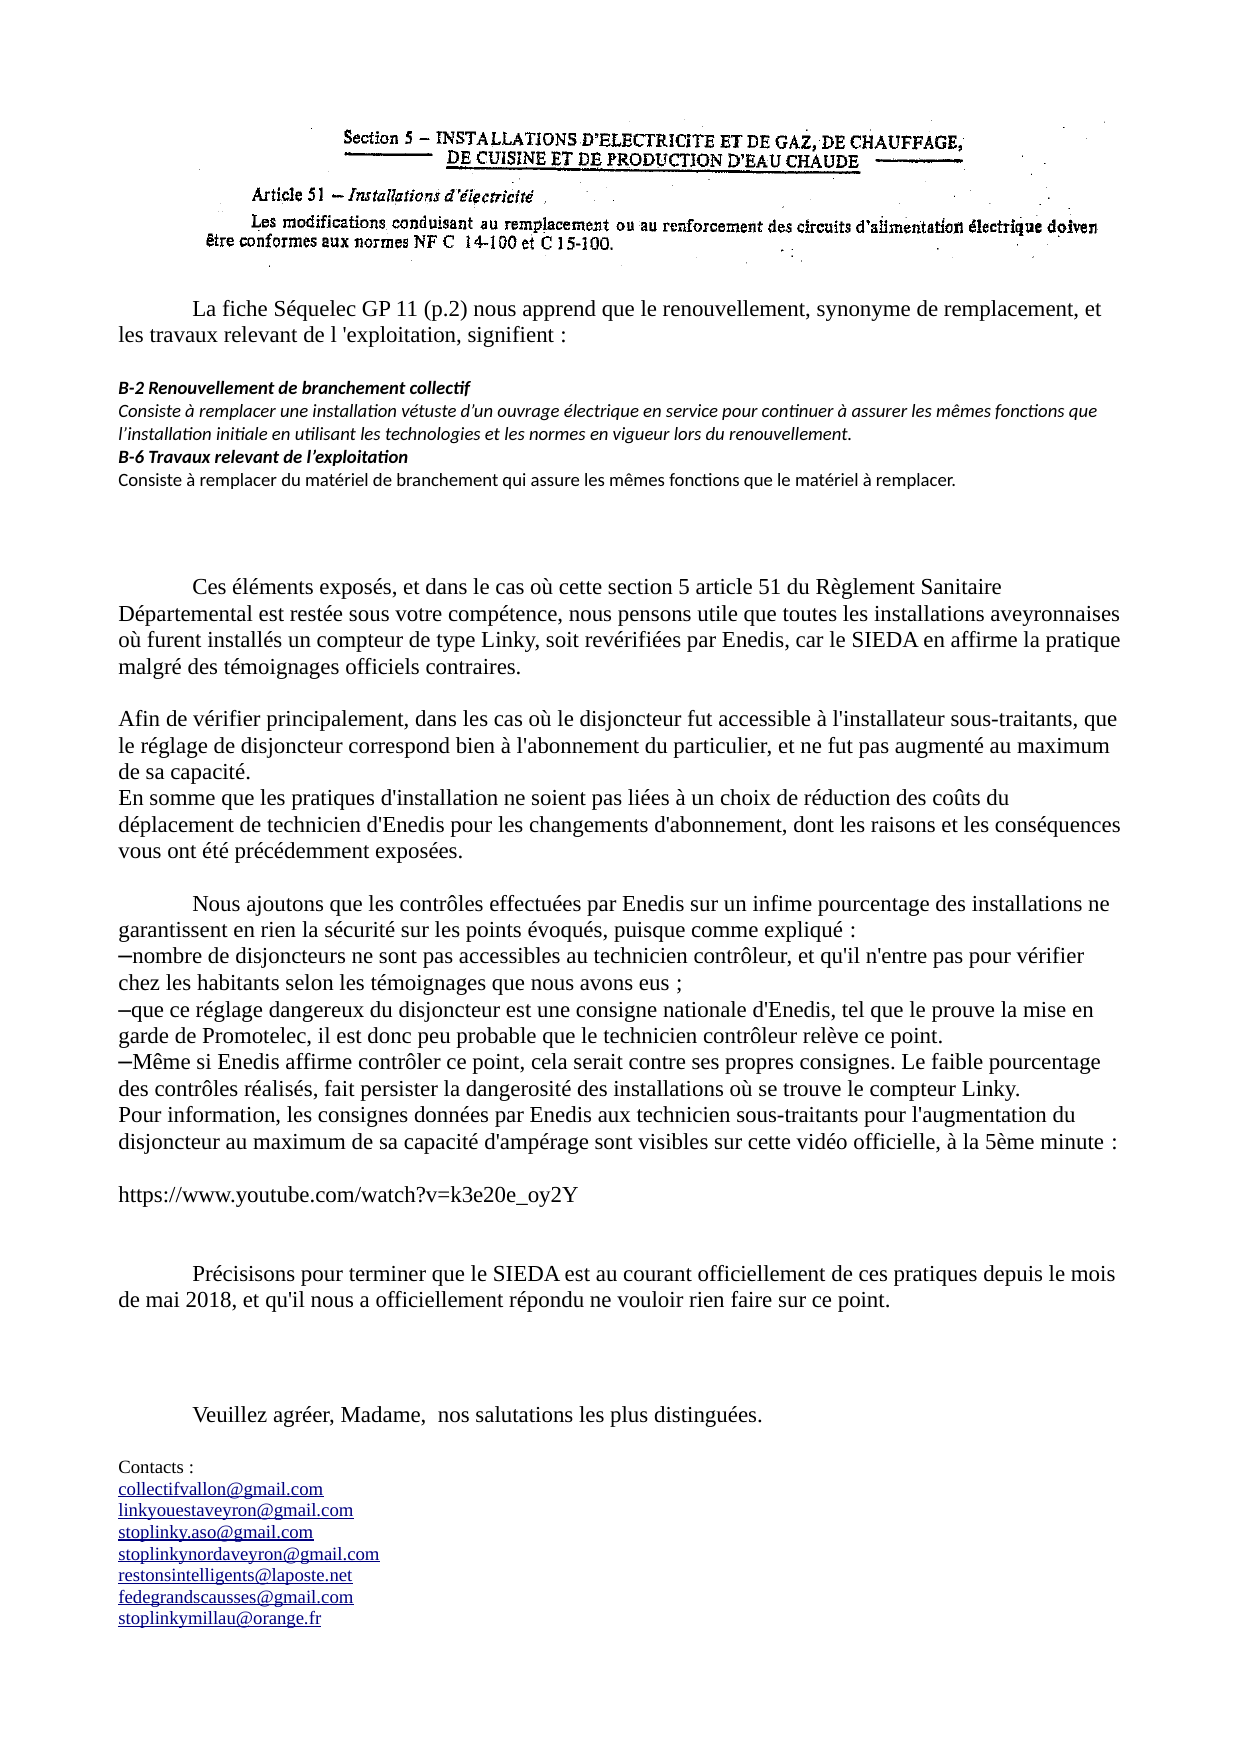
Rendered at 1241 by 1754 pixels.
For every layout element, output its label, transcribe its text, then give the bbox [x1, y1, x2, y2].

text collectifvallon@gmail.com [118, 1478, 1122, 1499]
text Consiste à remplacer une installation vétuste d’un ouvrage électrique en service pour continuer à assurer les mêmes fonctions que l’installation initiale en utilisant les technologies et les normes en vigueur lors du renouvellement. [118, 399, 1122, 445]
text Contacts : [118, 1456, 1122, 1478]
list Même si Enedis affirme contrôler ce point, cela serait contre ses propres consignes. Le faible pourcentage des contrôles réalisés, fait persister la dangerosité des installations où se trouve le compteur Linky. [118, 1048, 1122, 1102]
text Afin de vérifier principalement, dans les cas où le disjoncteur fut accessible à l'installateur sous-traitants, que le réglage de disjoncteur correspond bien à l'abonnement du particulier, et ne fut pas augmenté au maximum de sa capacité. [118, 705, 1122, 784]
text stoplinkynordaveyron@gmail.com [118, 1542, 1122, 1564]
text B-2 Renouvellement de branchement collectif [118, 376, 1122, 399]
text linkyouestaveyron@gmail.com [118, 1499, 1122, 1521]
text stoplinkymillau@orange.fr [118, 1607, 1122, 1629]
text La fiche Séquelec GP 11 (p.2) nous apprend que le renouvellement, synonyme de remplacement, et les travaux relevant de l 'exploitation, signifient : [118, 295, 1122, 347]
text stoplinky.aso@gmail.com [118, 1521, 1122, 1542]
text B-6 Travaux relevant de l’exploitation [118, 445, 1122, 468]
text https://www.youtube.com/watch?v=k3e20e_oy2Y [118, 1181, 1122, 1207]
list nombre de disjoncteurs ne sont pas accessibles au technicien contrôleur, et qu'il n'entre pas pour vérifier chez les habitants selon les témoignages que nous avons eus ; [118, 943, 1122, 996]
text En somme que les pratiques d'installation ne soient pas liées à un choix de réduction des coûts du déplacement de technicien d'Enedis pour les changements d'abonnement, dont les raisons et les conséquences vous ont été précédemment exposées. [118, 784, 1122, 863]
text fedegrandscausses@gmail.com [118, 1586, 1122, 1607]
text Pour information, les consignes données par Enedis aux technicien sous-traitants pour l'augmentation du disjoncteur au maximum de sa capacité d'ampérage sont visibles sur cette vidéo officielle, à la 5ème minute : [118, 1102, 1122, 1154]
text Consiste à remplacer du matériel de branchement qui assure les mêmes fonctions que le matériel à remplacer. [118, 468, 1122, 491]
text Nous ajoutons que les contrôles effectuées par Enedis sur un infime pourcentage des installations ne garantissent en rien la sécurité sur les points évoqués, puisque comme expliqué : [118, 890, 1122, 943]
text restonsintelligents@laposte.net [118, 1564, 1122, 1586]
text Veuillez agréer, Madame, nos salutations les plus distinguées. [118, 1399, 1122, 1427]
list que ce réglage dangereux du disjoncteur est une consigne nationale d'Enedis, tel que le prouve la mise en garde de Promotelec, il est donc peu probable que le technicien contrôleur relève ce point. [118, 996, 1122, 1048]
text Ces éléments exposés, et dans le cas où cette section 5 article 51 du Règlement Sanitaire Départemental est restée sous votre compétence, nous pensons utile que toutes les installations aveyronnaises où furent installés un compteur de type Linky, soit revérifiées par Enedis, car le SIEDA en affirme la pratique malgré des témoignages officiels contraires. [118, 571, 1122, 679]
text Précisisons pour terminer que le SIEDA est au courant officiellement de ces pratiques depuis le mois de mai 2018, et qu'il nous a officiellement répondu ne vouloir rien faire sur ce point. [118, 1260, 1122, 1312]
